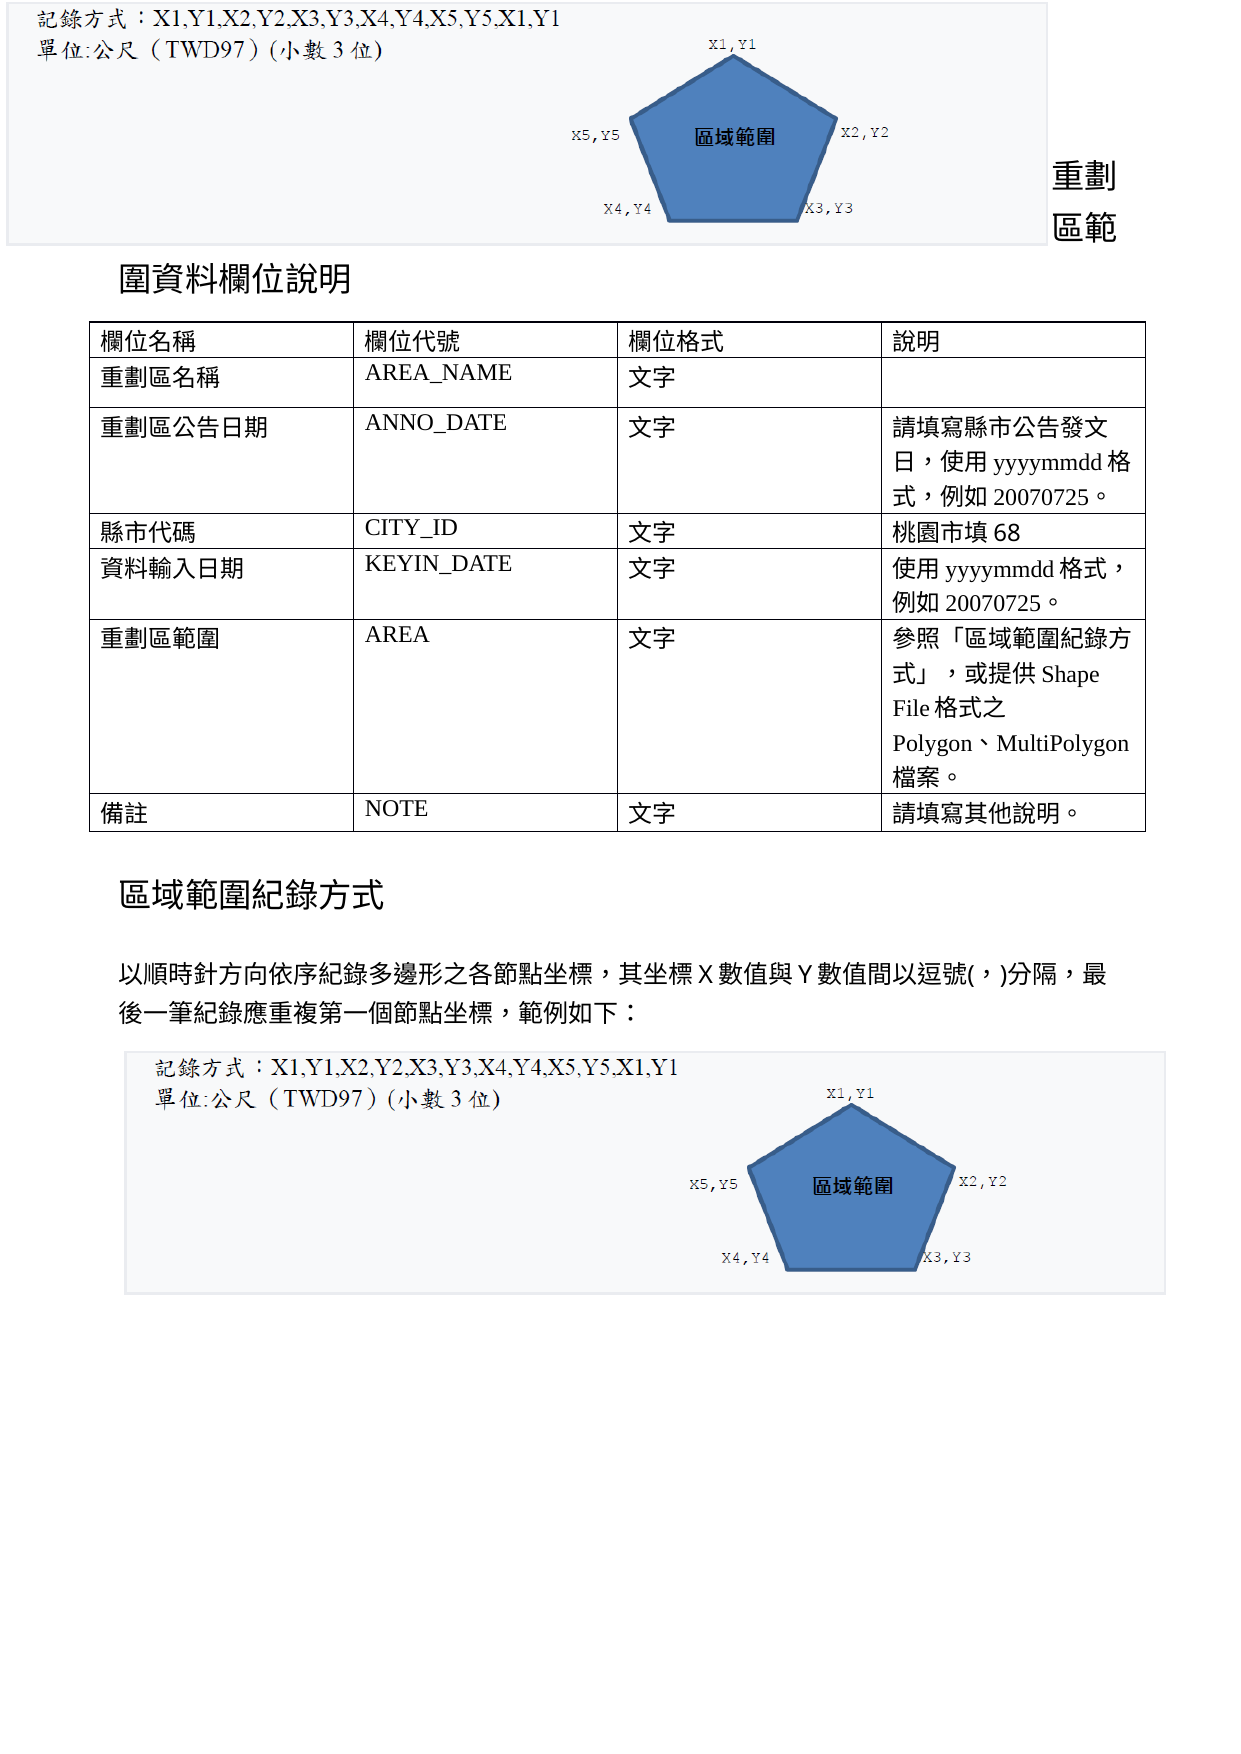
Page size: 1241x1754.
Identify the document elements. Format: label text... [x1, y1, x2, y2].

table_cell KEYIN_DATE [354, 549, 617, 619]
table_header 說明 [882, 323, 1145, 357]
table_cell AREA_NAME [354, 358, 617, 407]
table_cell 使用yyyymmdd格式，例如20070725。 [882, 549, 1145, 619]
table_header 欄位名稱 [90, 323, 353, 357]
table_cell 重劃區公告日期 [90, 408, 353, 512]
table_cell 文字 [618, 549, 881, 619]
subtitle 區域範圍紀錄方式 [118, 869, 1122, 917]
table_cell 文字 [618, 514, 881, 548]
table_cell 資料輸入日期 [90, 549, 353, 619]
table_cell AREA [354, 620, 617, 793]
table_cell 重劃區範圍 [90, 620, 353, 793]
table_cell 文字 [618, 620, 881, 793]
table_cell 文字 [618, 358, 881, 407]
table_cell NOTE [354, 794, 617, 831]
table_cell ANNO_DATE [354, 408, 617, 512]
picture [118, 1049, 1170, 1301]
picture [0, 0, 1052, 252]
table_cell 文字 [618, 408, 881, 512]
table_cell 請填寫縣市公告發文日，使用yyyymmdd格式，例如20070725。 [882, 408, 1145, 512]
table_cell [882, 358, 1145, 407]
table_header 欄位代號 [354, 323, 617, 357]
text 以順時針方向依序紀錄多邊形之各節點坐標，其坐標X數值與Y數值間以逗號(，)分隔，最後一筆紀錄應重複第一個節點坐標，範例如下： [118, 955, 1122, 1030]
table_cell 參照「區域範圍紀錄方式」，或提供Shape File格式之Polygon、MultiPolygon檔案。 [882, 620, 1145, 793]
table_header 欄位格式 [618, 323, 881, 357]
table_cell 縣市代碼 [90, 514, 353, 548]
table_cell 文字 [618, 794, 881, 831]
table_cell 重劃區名稱 [90, 358, 353, 407]
table_cell 備註 [90, 794, 353, 831]
table_cell 請填寫其他說明。 [882, 794, 1145, 831]
table_cell 桃園市填68 [882, 514, 1145, 548]
text 重劃區範圍資料欄位說明 [118, 150, 1122, 301]
table_cell CITY_ID [354, 514, 617, 548]
